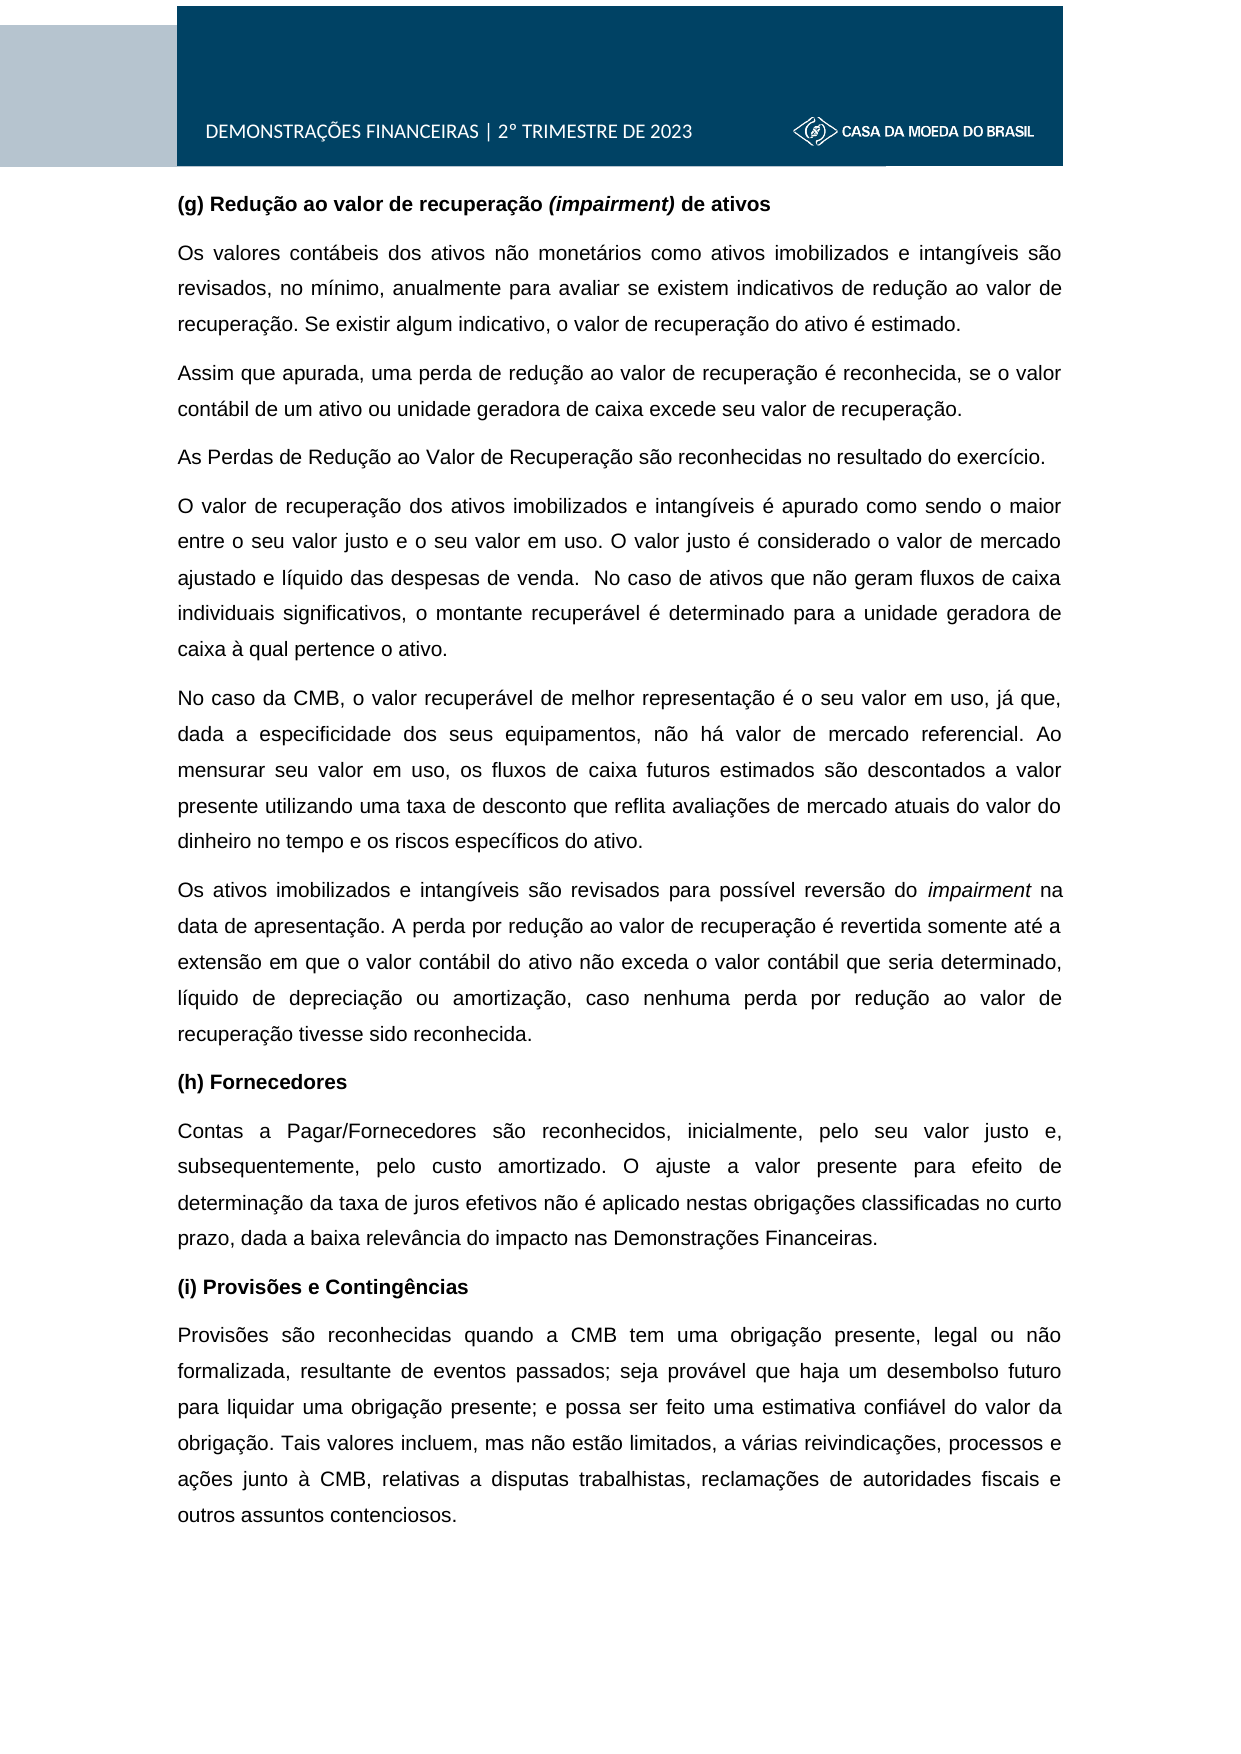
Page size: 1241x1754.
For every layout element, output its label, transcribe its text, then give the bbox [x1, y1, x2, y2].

text No caso da CMB, o valor recuperável de melhor representação é o seu valor em uso, já que, dada a especificidade dos seus equipamentos, não há valor de mercado referencial. Ao mensurar seu valor em uso, os fluxos de caixa futuros estimados são descontados a valor presente utilizando uma taxa de desconto que reflita avaliações de mercado atuais do valor do dinheiro no tempo e os riscos específicos do ativo. [177, 686, 1063, 853]
text As Perdas de Redução ao Valor de Recuperação são reconhecidas no resultado do exercício. [177, 445, 1063, 469]
text (i) Provisões e Contingências [177, 1275, 1063, 1299]
text Os valores contábeis dos ativos não monetários como ativos imobilizados e intangíveis são revisados, no mínimo, anualmente para avaliar se existem indicativos de redução ao valor de recuperação. Se existir algum indicativo, o valor de recuperação do ativo é estimado. [177, 240, 1063, 336]
text (h) Fornecedores [177, 1070, 1063, 1094]
text Assim que apurada, uma perda de redução ao valor de recuperação é reconhecida, se o valor contábil de um ativo ou unidade geradora de caixa excede seu valor de recuperação. [177, 361, 1063, 421]
text O valor de recuperação dos ativos imobilizados e intangíveis é apurado como sendo o maior entre o seu valor justo e o seu valor em uso. O valor justo é considerado o valor de mercado ajustado e líquido das despesas de venda. No caso de ativos que não geram fluxos de caixa individuais significativos, o montante recuperável é determinado para a unidade geradora de caixa à qual pertence o ativo. [177, 493, 1063, 661]
text Os ativos imobilizados e intangíveis são revisados para possível reversão do impairment na data de apresentação. A perda por redução ao valor de recuperação é revertida somente até a extensão em que o valor contábil do ativo não exceda o valor contábil que seria determinado, líquido de depreciação ou amortização, caso nenhuma perda por redução ao valor de recuperação tivesse sido reconhecida. [177, 878, 1063, 1046]
text (g) Redução ao valor de recuperação (impairment) de ativos [177, 192, 1063, 216]
text Contas a Pagar/Fornecedores são reconhecidos, inicialmente, pelo seu valor justo e, subsequentemente, pelo custo amortizado. O ajuste a valor presente para efeito de determinação da taxa de juros efetivos não é aplicado nestas obrigações classificadas no curto prazo, dada a baixa relevância do impacto nas Demonstrações Financeiras. [177, 1118, 1063, 1250]
text Provisões são reconhecidas quando a CMB tem uma obrigação presente, legal ou não formalizada, resultante de eventos passados; seja provável que haja um desembolso futuro para liquidar uma obrigação presente; e possa ser feito uma estimativa confiável do valor da obrigação. Tais valores incluem, mas não estão limitados, a várias reivindicações, processos e ações junto à CMB, relativas a disputas trabalhistas, reclamações de autoridades fiscais e outros assuntos contenciosos. [177, 1323, 1063, 1527]
